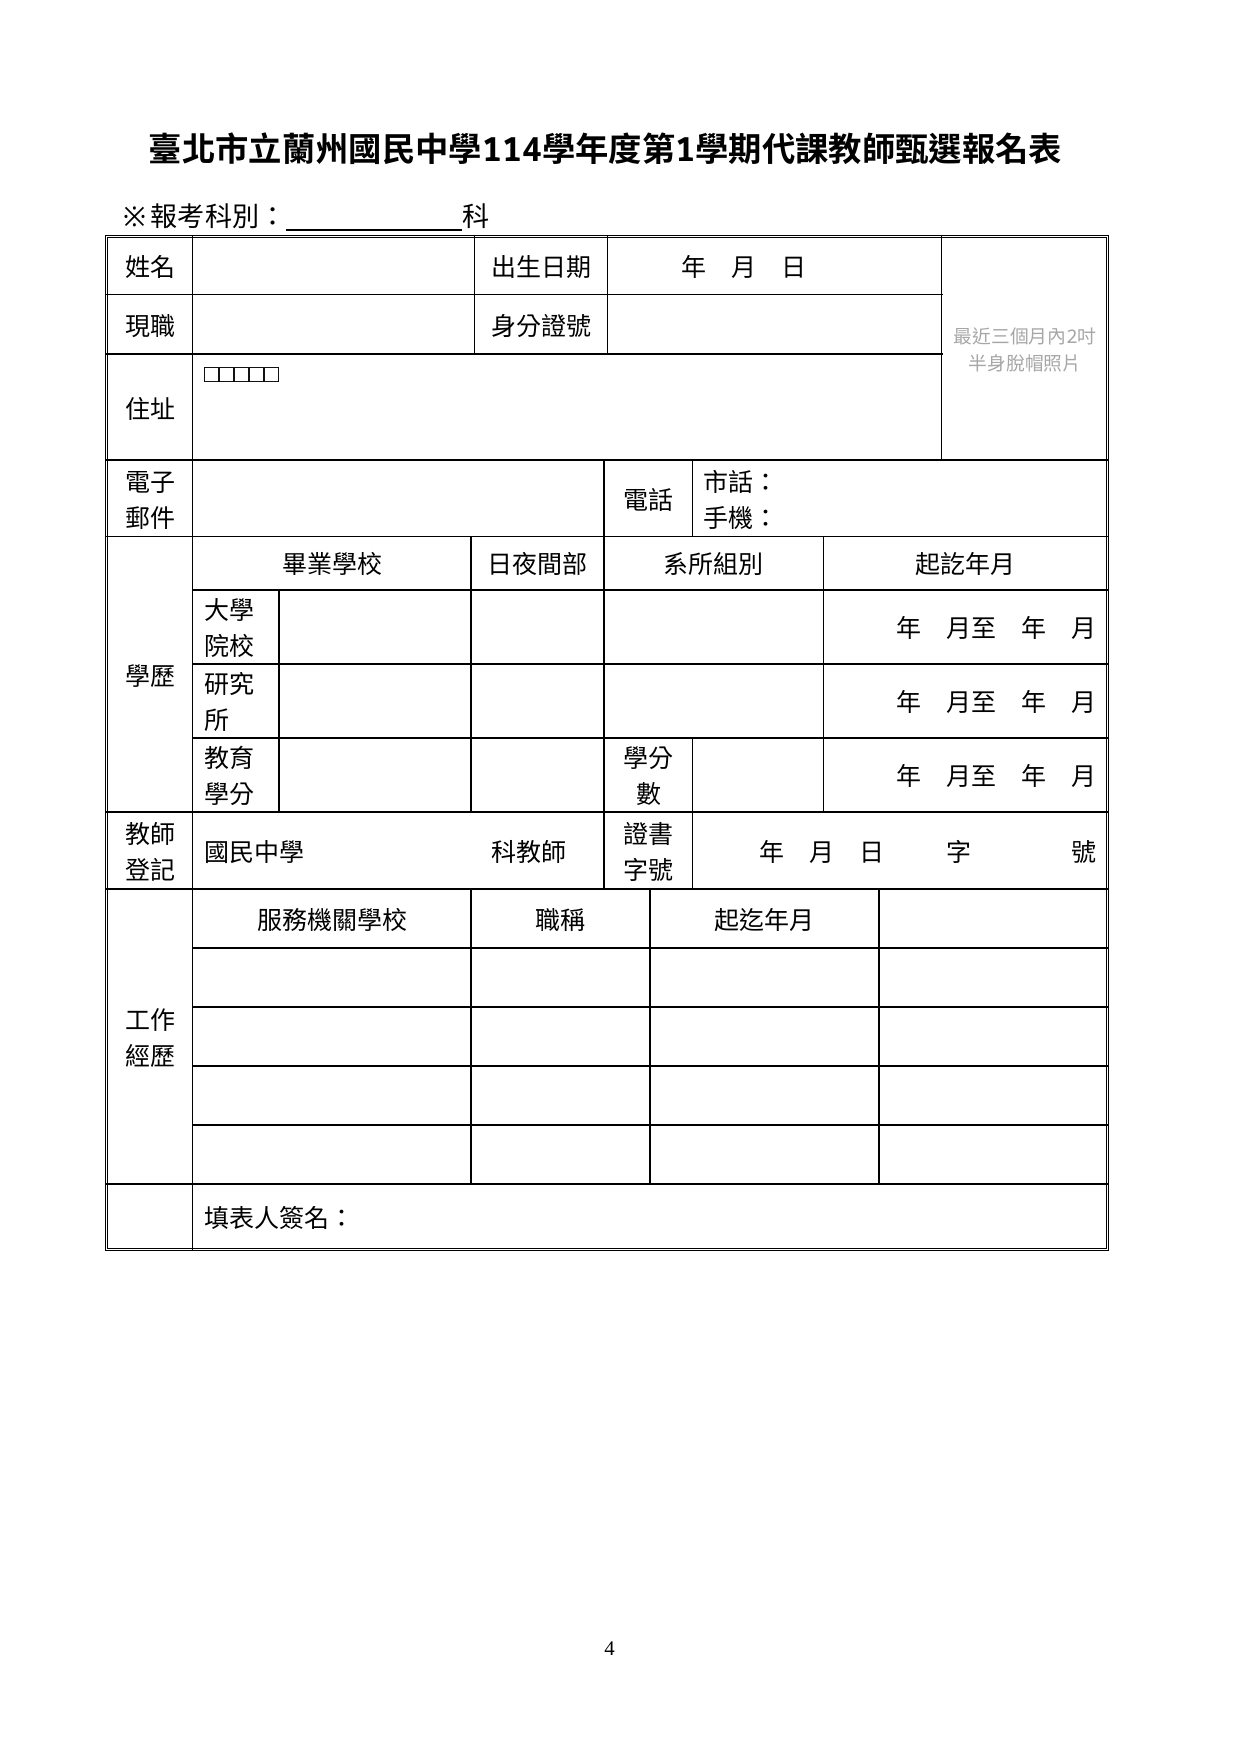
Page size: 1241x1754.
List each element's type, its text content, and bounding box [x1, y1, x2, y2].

table_cell 電子郵件 [108, 461, 192, 536]
table_cell [280, 591, 470, 663]
table_cell [880, 1126, 1106, 1183]
table_cell 身分證號 [475, 295, 607, 353]
table_cell 職稱 [472, 890, 649, 947]
table_cell [193, 1008, 470, 1065]
table_cell [472, 665, 603, 737]
table_cell 現職 [108, 295, 192, 353]
table_cell [472, 949, 649, 1006]
table_cell 工作經歷 [108, 890, 192, 1183]
table_cell [472, 1008, 649, 1065]
table_cell 學分 數 [605, 739, 692, 811]
table_cell [880, 1067, 1106, 1124]
table_cell [108, 1185, 192, 1248]
table_cell [193, 461, 603, 536]
table_cell 年 月至 年 月 [824, 591, 1106, 663]
table_cell 電話 [605, 461, 692, 536]
table_cell [608, 295, 941, 353]
table_cell [193, 1067, 470, 1124]
table_cell 研究 所 [193, 665, 278, 737]
table_header [193, 238, 474, 294]
table_cell 學歷 [108, 537, 192, 811]
table_cell 年 月 日 字 號 [693, 813, 1106, 888]
table_cell 日夜間部 [472, 537, 603, 589]
table_cell [280, 739, 470, 811]
table_cell [651, 1126, 878, 1183]
table_cell [472, 1126, 649, 1183]
table_cell [605, 665, 823, 737]
table_cell 國民中學 科教師 [193, 813, 603, 888]
text ※報考科別： 科 [118, 195, 1092, 235]
table_cell [880, 949, 1106, 1006]
table_header 姓名 [108, 238, 192, 294]
table_cell [651, 1008, 878, 1065]
table_cell 證書 字號 [605, 813, 692, 888]
table_cell [472, 1067, 649, 1124]
table_cell 填表人簽名： [193, 1185, 1106, 1248]
table_cell 畢業學校 [193, 537, 470, 589]
table_cell 起迄年月 [651, 890, 878, 947]
table_cell [651, 949, 878, 1006]
table_cell [280, 665, 470, 737]
table_cell [193, 295, 474, 353]
table_cell 年 月至 年 月 [824, 665, 1106, 737]
table_cell 教師 登記 [108, 813, 192, 888]
table_cell 市話： 手機： [693, 461, 1106, 536]
table_header 出生日期 [475, 238, 607, 294]
table_cell [193, 1126, 470, 1183]
table_cell [880, 890, 1106, 947]
table_header 最近三個月內2吋 半身脫帽照片 [942, 238, 1106, 459]
table_cell 教育 學分 [193, 739, 278, 811]
table_cell 系所組別 [605, 537, 823, 589]
table_cell 住址 [108, 355, 192, 459]
subtitle 臺北市立蘭州國民中學114學年度第1學期代課教師甄選報名表 [118, 123, 1092, 171]
table_cell 年 月至 年 月 [824, 739, 1106, 811]
table_cell [472, 739, 603, 811]
table_cell [693, 739, 823, 811]
table_header 年 月 日 [608, 238, 941, 294]
table_cell [472, 591, 603, 663]
table_cell □□□□□ [193, 355, 941, 459]
table_cell 起訖年月 [824, 537, 1106, 589]
table_cell 大學 院校 [193, 591, 278, 663]
table_cell [605, 591, 823, 663]
table_cell 服務機關學校 [193, 890, 470, 947]
table_cell [880, 1008, 1106, 1065]
table_cell [651, 1067, 878, 1124]
table_cell [193, 949, 470, 1006]
